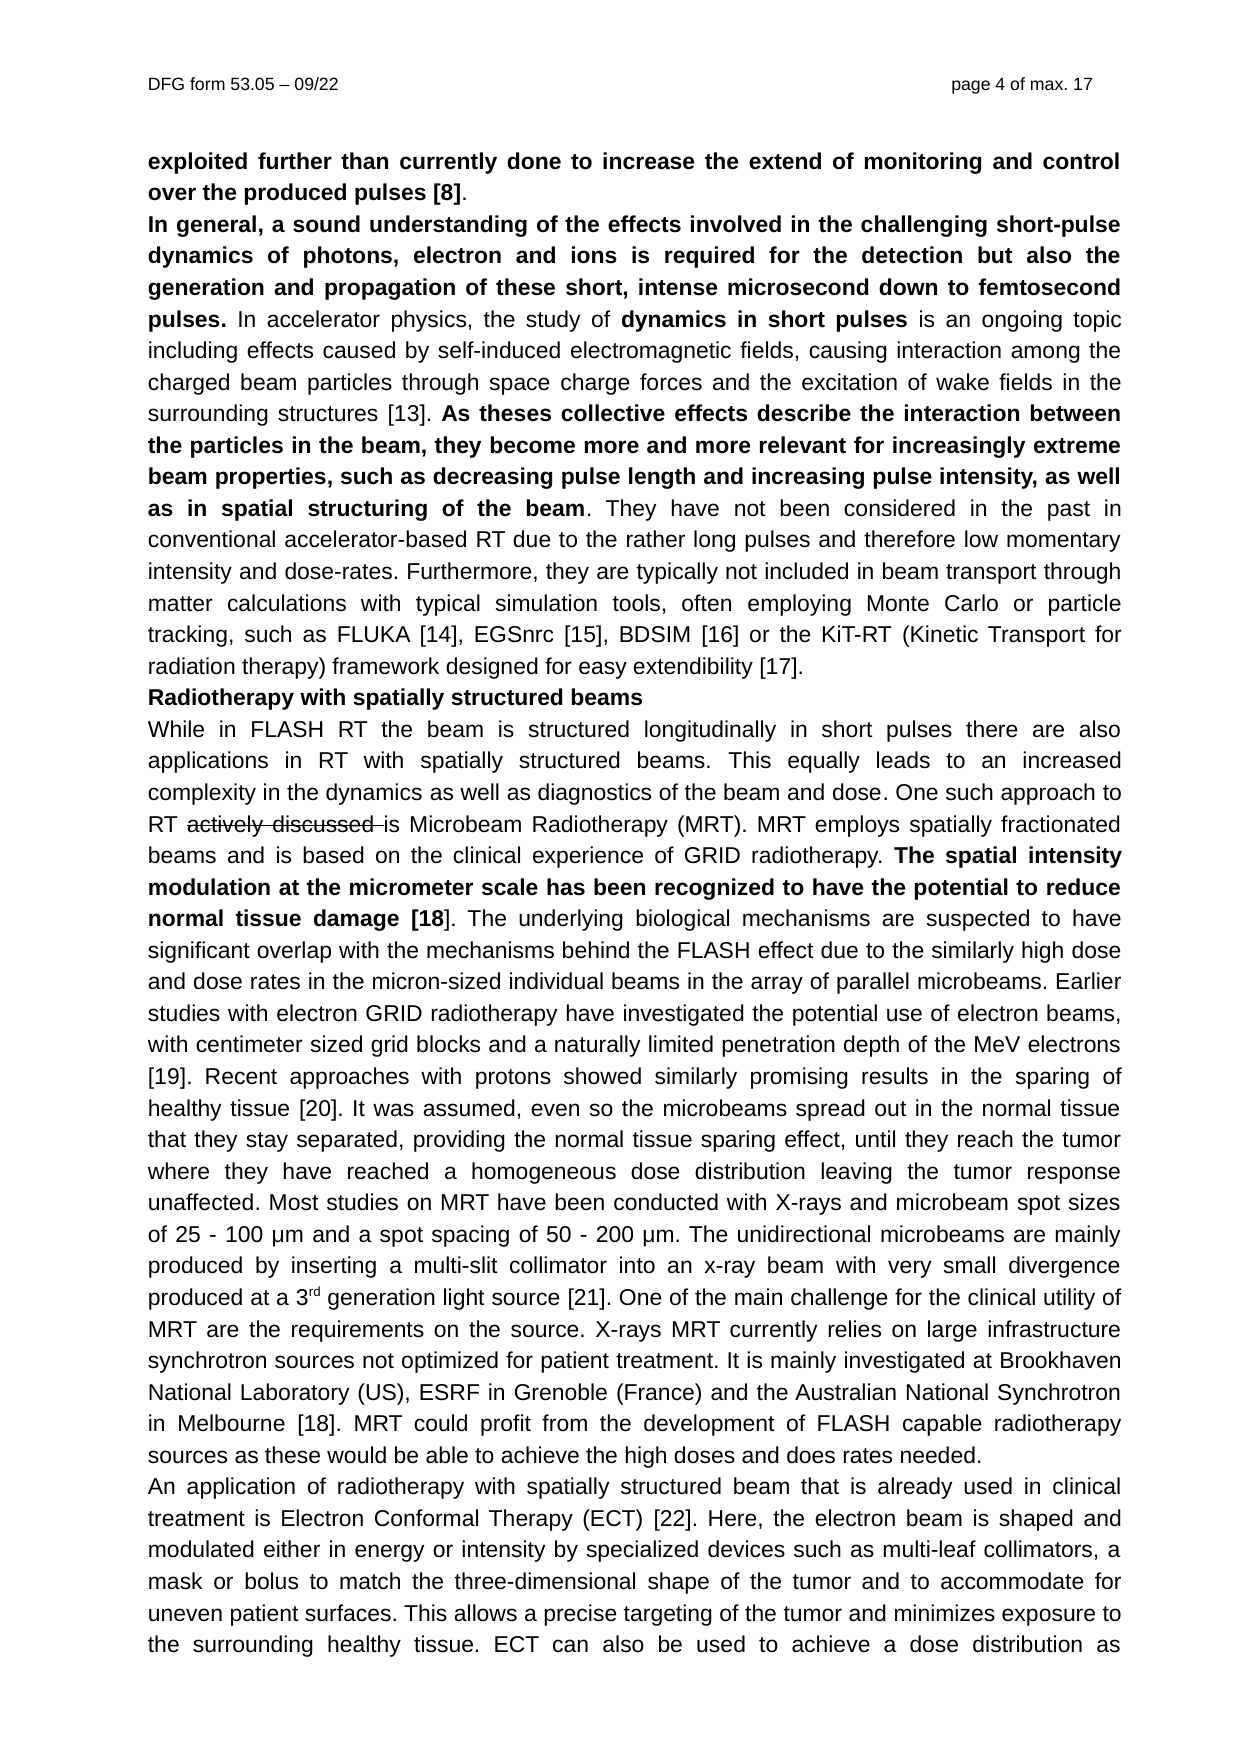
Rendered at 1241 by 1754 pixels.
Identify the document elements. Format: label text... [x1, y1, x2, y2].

text Radiotherapy with spatially structured beams [148, 684, 1122, 711]
text In general, a sound understanding of the effects involved in the challenging short-pulse dynamics of photons, electron and ions is required for the detection but also the generation and propagation of these short, intense microsecond down to femtosecond pulses. In accelerator physics, the study of dynamics in short pulses is an ongoing topic including effects caused by self-induced electromagnetic fields, causing interaction among the charged beam particles through space charge forces and the excitation of wake fields in the surrounding structures [13]. As theses collective effects describe the interaction between the particles in the beam, they become more and more relevant for increasingly extreme beam properties, such as decreasing pulse length and increasing pulse intensity, as well as in spatial structuring of the beam. They have not been considered in the past in conventional accelerator-based RT due to the rather long pulses and therefore low momentary intensity and dose-rates. Furthermore, they are typically not included in beam transport through matter calculations with typical simulation tools, often employing Monte Carlo or particle tracking, such as FLUKA [14], EGSnrc [15], BDSIM [16] or the KiT-RT (Kinetic Transport for radiation therapy) framework designed for easy extendibility [17]. [148, 211, 1122, 679]
text exploited further than currently done to increase the extend of monitoring and control over the produced pulses [8]. [148, 148, 1122, 206]
text While in FLASH RT the beam is structured longitudinally in short pulses there are also applications in RT with spatially structured beams. This equally leads to an increased complexity in the dynamics as well as diagnostics of the beam and dose. One such approach to RT actively discussed is Microbeam Radiotherapy (MRT). MRT employs spatially fractionated beams and is based on the clinical experience of GRID radiotherapy. The spatial intensity modulation at the micrometer scale has been recognized to have the potential to reduce normal tissue damage [18]. The underlying biological mechanisms are suspected to have significant overlap with the mechanisms behind the FLASH effect due to the similarly high dose and dose rates in the micron-sized individual beams in the array of parallel microbeams. Earlier studies with electron GRID radiotherapy have investigated the potential use of electron beams, with centimeter sized grid blocks and a naturally limited penetration depth of the MeV electrons [19]. Recent approaches with protons showed similarly promising results in the sparing of healthy tissue [20]. It was assumed, even so the microbeams spread out in the normal tissue that they stay separated, providing the normal tissue sparing effect, until they reach the tumor where they have reached a homogeneous dose distribution leaving the tumor response unaffected. Most studies on MRT have been conducted with X-rays and microbeam spot sizes of 25 - 100 μm and a spot spacing of 50 - 200 μm. The unidirectional microbeams are mainly produced by inserting a multi-slit collimator into an x-ray beam with very small divergence produced at a 3rd generation light source [21]. One of the main challenge for the clinical utility of MRT are the requirements on the source. X-rays MRT currently relies on large infrastructure synchrotron sources not optimized for patient treatment. It is mainly investigated at Brookhaven National Laboratory (US), ESRF in Grenoble (France) and the Australian National Synchrotron in Melbourne [18]. MRT could profit from the development of FLASH capable radiotherapy sources as these would be able to achieve the high doses and does rates needed. [148, 716, 1122, 1468]
text An application of radiotherapy with spatially structured beam that is already used in clinical treatment is Electron Conformal Therapy (ECT) [22]. Here, the electron beam is shaped and modulated either in energy or intensity by specialized devices such as multi-leaf collimators, a mask or bolus to match the three-dimensional shape of the tumor and to accommodate for uneven patient surfaces. This allows a precise targeting of the tumor and minimizes exposure to the surrounding healthy tissue. ECT can also be used to achieve a dose distribution as [148, 1473, 1122, 1657]
